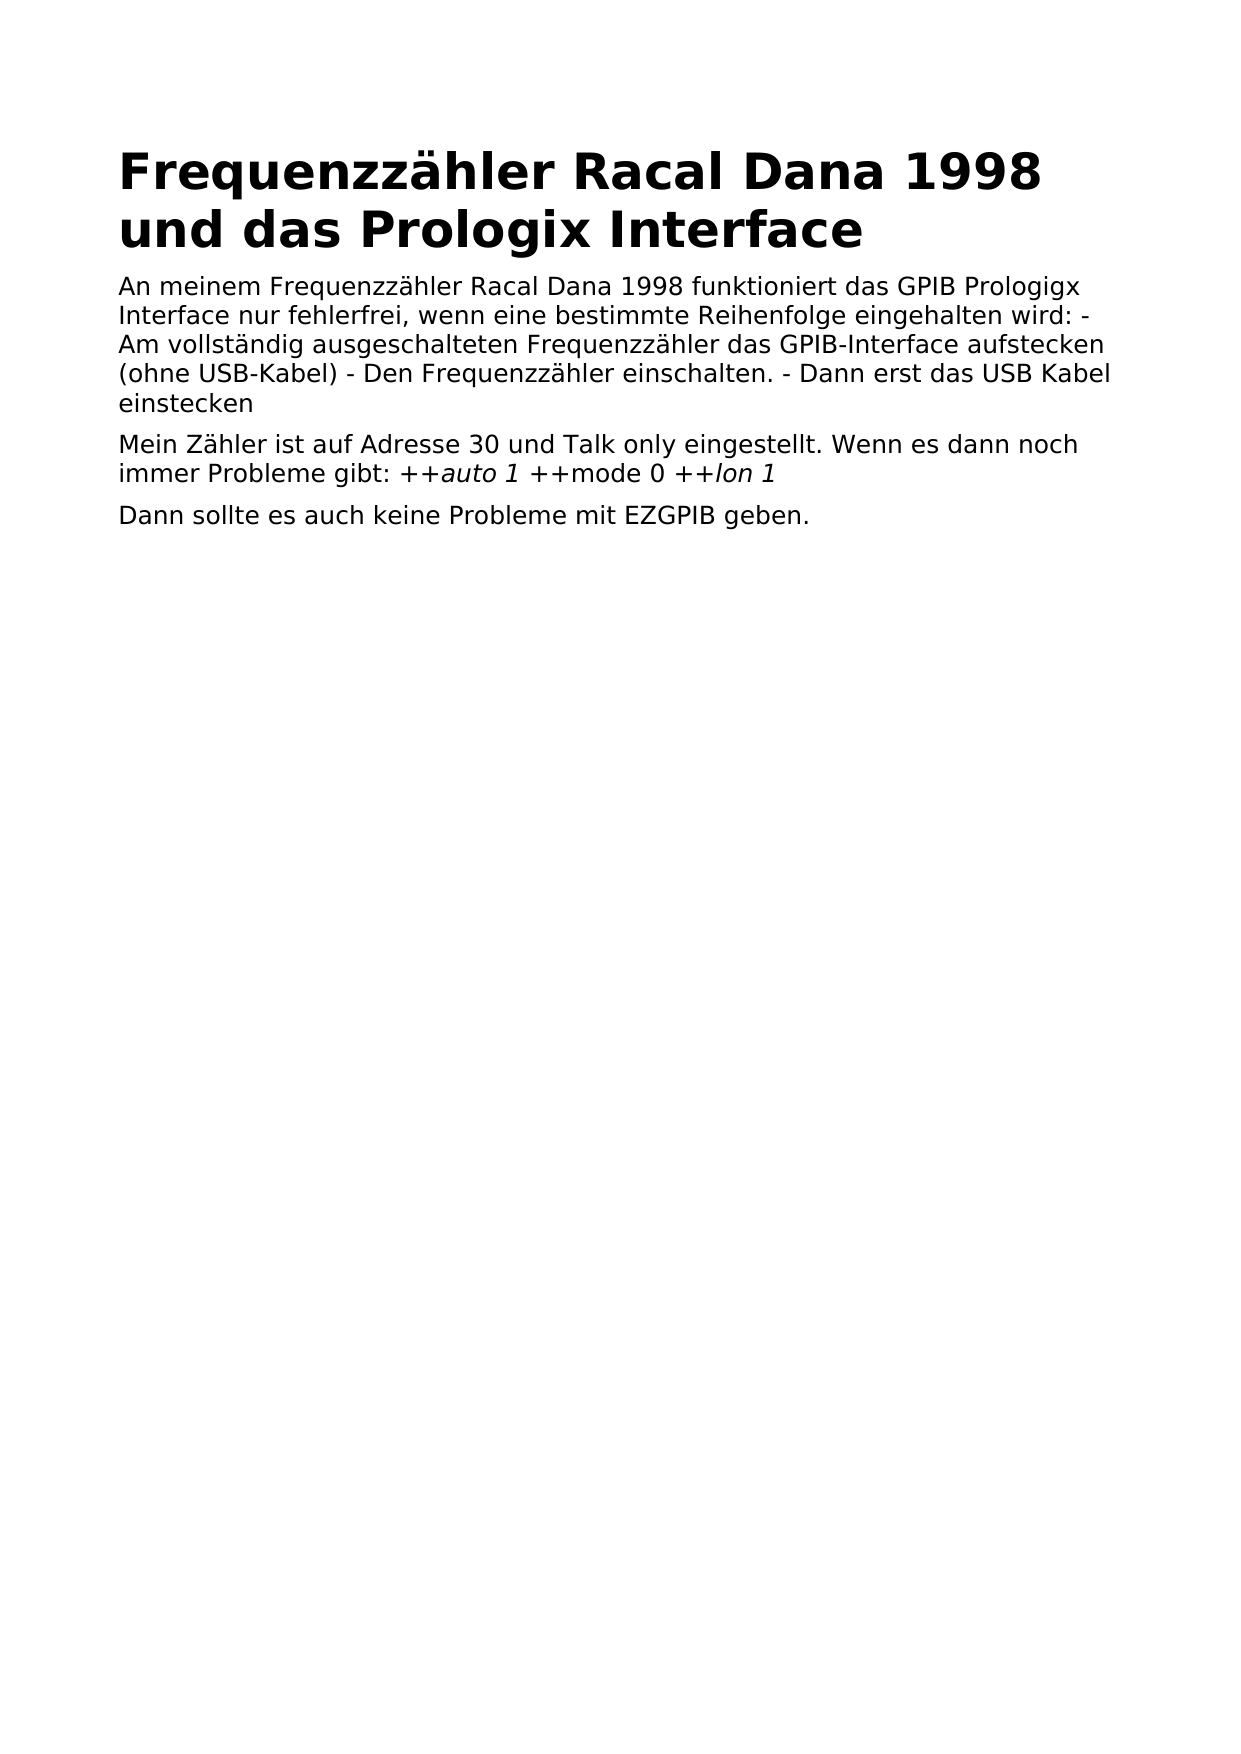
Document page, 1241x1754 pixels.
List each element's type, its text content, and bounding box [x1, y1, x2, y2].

text Mein Zähler ist auf Adresse 30 und Talk only eingestellt. Wenn es dann noch immer Probleme gibt: ++auto 1 ++mode 0 ++lon 1 [118, 430, 1122, 489]
text An meinem Frequenzzähler Racal Dana 1998 funktioniert das GPIB Prologigx Interface nur fehlerfrei, wenn eine bestimmte Reihenfolge eingehalten wird: - Am vollständig ausgeschalteten Frequenzzähler das GPIB-Interface aufstecken (ohne USB-Kabel) - Den Frequenzzähler einschalten. - Dann erst das USB Kabel einstecken [118, 272, 1122, 418]
subtitle Frequenzzähler Racal Dana 1998 und das Prologix Interface [118, 143, 1122, 259]
text Dann sollte es auch keine Probleme mit EZGPIB geben. [118, 501, 1122, 530]
